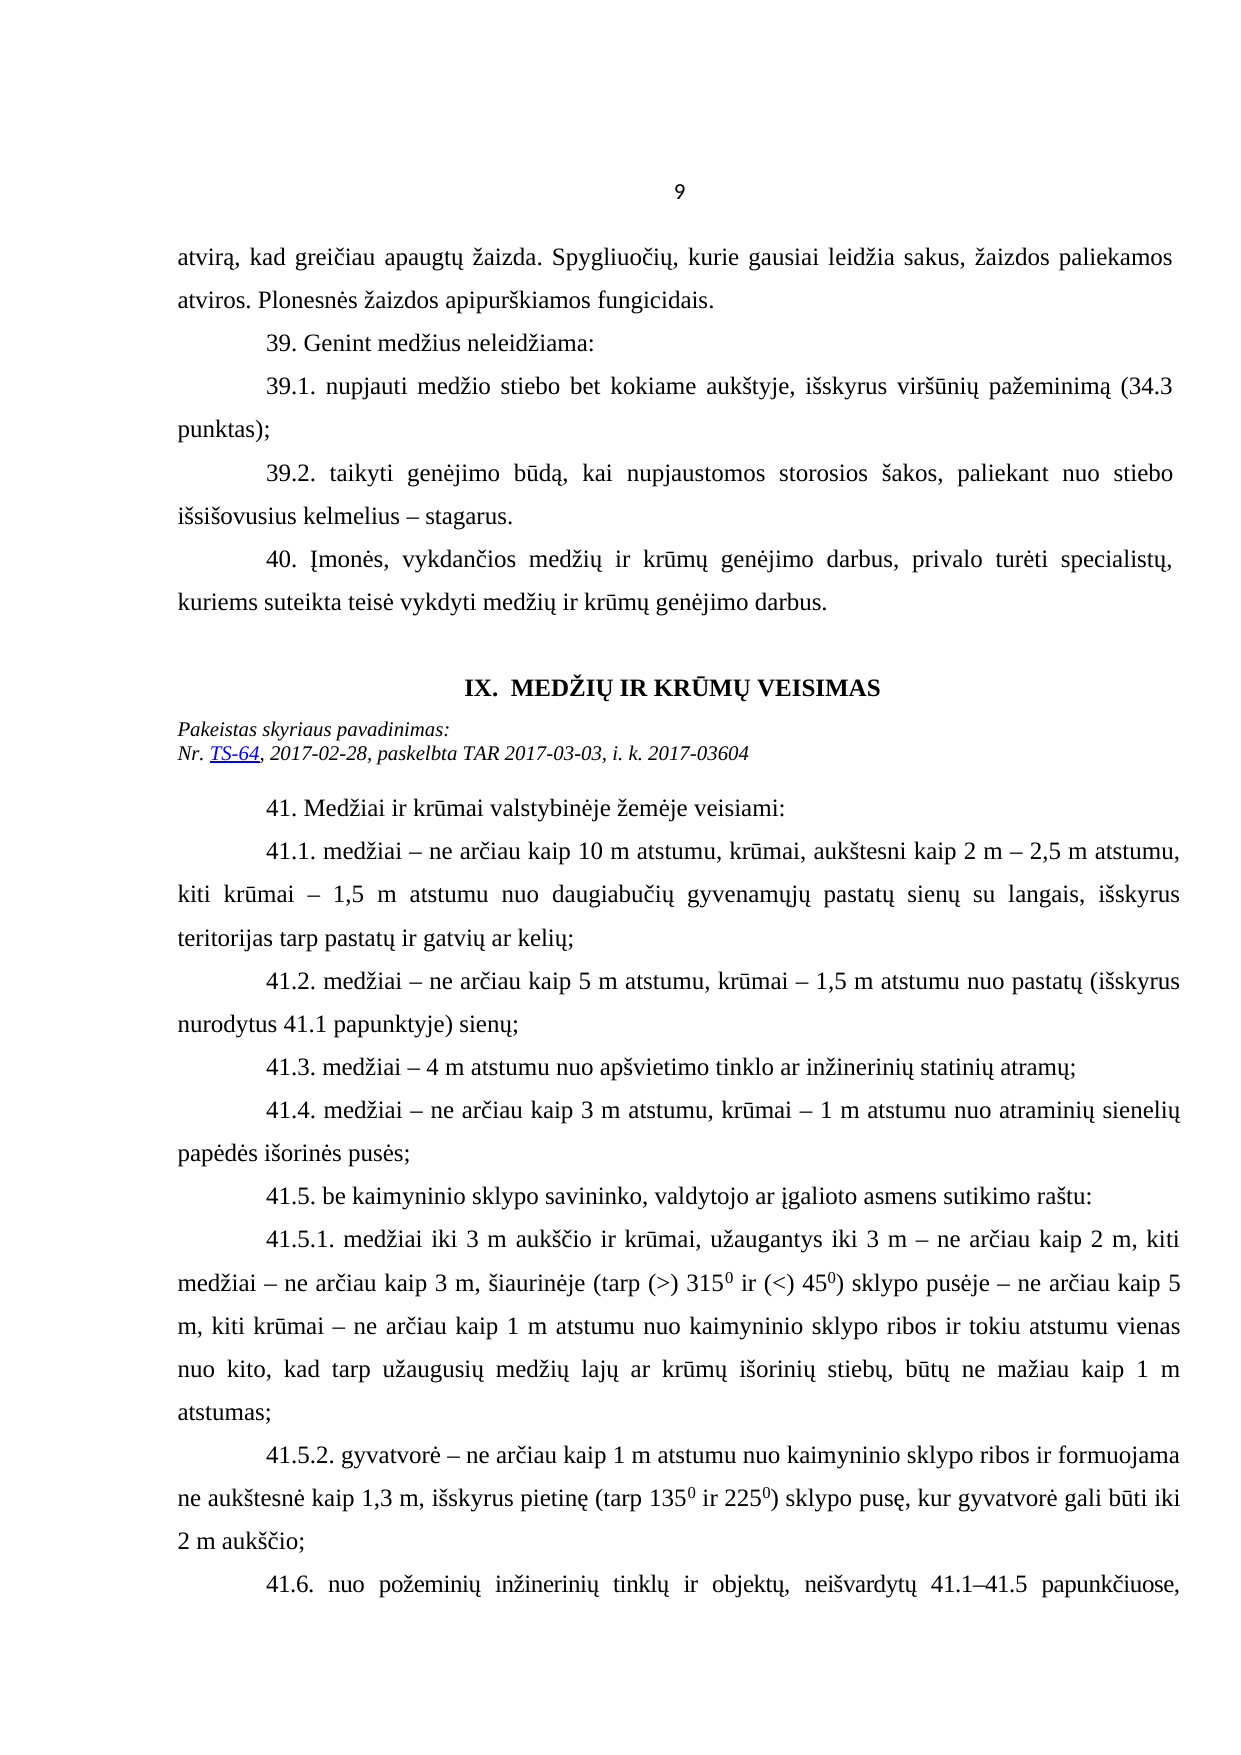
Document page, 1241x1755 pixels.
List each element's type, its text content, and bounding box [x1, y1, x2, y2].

text 40. Įmonės, vykdančios medžių ir krūmų genėjimo darbus, privalo turėti specialistų, kuriems suteikta teisė vykdyti medžių ir krūmų genėjimo darbus. [177, 544, 1174, 616]
text 41.4. medžiai – ne arčiau kaip 3 m atstumu, krūmai – 1 m atstumu nuo atraminių sienelių papėdės išorinės pusės; [177, 1095, 1181, 1167]
text 41.6. nuo požeminių inžinerinių tinklų ir objektų, neišvardytų 41.1–41.5 papunkčiuose, [177, 1569, 1181, 1598]
text IX. MEDŽIŲ IR KRŪMŲ VEISIMAS [177, 673, 1174, 702]
text 41. Medžiai ir krūmai valstybinėje žemėje veisiami: [177, 793, 1181, 822]
text 41.1. medžiai – ne arčiau kaip 10 m atstumu, krūmai, aukštesni kaip 2 m – 2,5 m atstumu, kiti krūmai – 1,5 m atstumu nuo daugiabučių gyvenamųjų pastatų sienų su langais, išskyrus teritorijas tarp pastatų ir gatvių ar kelių; [177, 836, 1181, 951]
text 39.2. taikyti genėjimo būdą, kai nupjaustomos storosios šakos, paliekant nuo stiebo išsišovusius kelmelius – stagarus. [177, 458, 1174, 529]
text 39.1. nupjauti medžio stiebo bet kokiame aukštyje, išskyrus viršūnių pažeminimą (34.3 punktas); [177, 371, 1174, 443]
text 39. Genint medžius neleidžiama: [177, 328, 1174, 357]
text 41.3. medžiai – 4 m atstumu nuo apšvietimo tinklo ar inžinerinių statinių atramų; [177, 1052, 1181, 1081]
text atvirą, kad greičiau apaugtų žaizda. Spygliuočių, kurie gausiai leidžia sakus, žaizdos paliekamos atviros. Plonesnės žaizdos apipurškiamos fungicidais. [177, 242, 1174, 314]
text 41.2. medžiai – ne arčiau kaip 5 m atstumu, krūmai – 1,5 m atstumu nuo pastatų (išskyrus nurodytus 41.1 papunktyje) sienų; [177, 966, 1181, 1038]
text Nr. TS-64, 2017-02-28, paskelbta TAR 2017-03-03, i. k. 2017-03604 [177, 741, 1181, 764]
text 41.5. be kaimyninio sklypo savininko, valdytojo ar įgalioto asmens sutikimo raštu: [177, 1181, 1181, 1210]
text 41.5.2. gyvatvorė – ne arčiau kaip 1 m atstumu nuo kaimyninio sklypo ribos ir formuojama ne aukštesnė kaip 1,3 m, išskyrus pietinę (tarp 1350 ir 2250) sklypo pusę, kur gyvatvorė gali būti iki 2 m aukščio; [177, 1440, 1181, 1555]
text Pakeistas skyriaus pavadinimas: [177, 716, 1181, 741]
text 41.5.1. medžiai iki 3 m aukščio ir krūmai, užaugantys iki 3 m – ne arčiau kaip 2 m, kiti medžiai – ne arčiau kaip 3 m, šiaurinėje (tarp (>) 3150 ir (<) 450) sklypo pusėje – ne arčiau kaip 5 m, kiti krūmai – ne arčiau kaip 1 m atstumu nuo kaimyninio sklypo ribos ir tokiu atstumu vienas nuo kito, kad tarp užaugusių medžių lajų ar krūmų išorinių stiebų, būtų ne mažiau kaip 1 m atstumas; [177, 1224, 1181, 1426]
